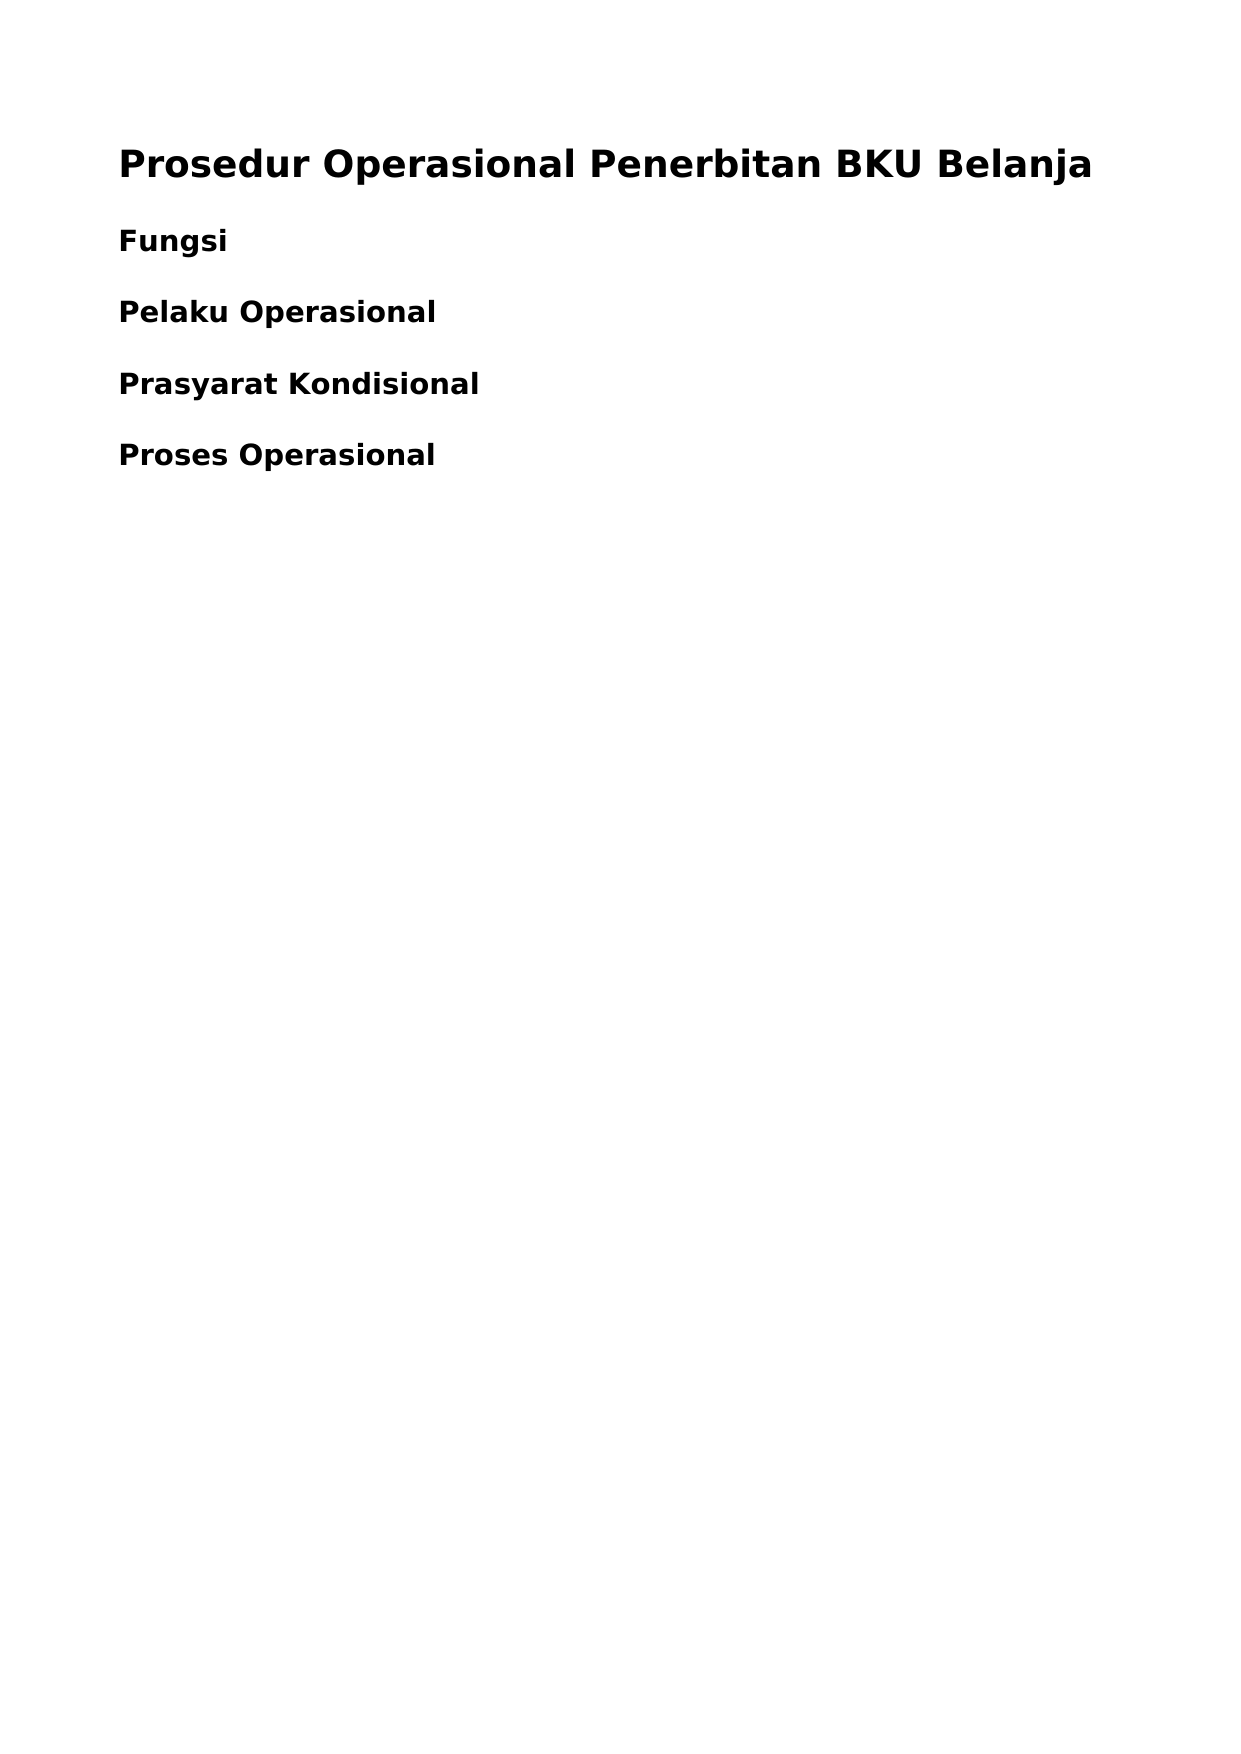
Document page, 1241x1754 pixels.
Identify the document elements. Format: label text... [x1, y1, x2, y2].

subtitle Pelaku Operasional [118, 296, 1122, 330]
subtitle Prosedur Operasional Penerbitan BKU Belanja [118, 143, 1122, 187]
subtitle Fungsi [118, 224, 1122, 258]
subtitle Prasyarat Kondisional [118, 367, 1122, 401]
subtitle Proses Operasional [118, 439, 1122, 473]
